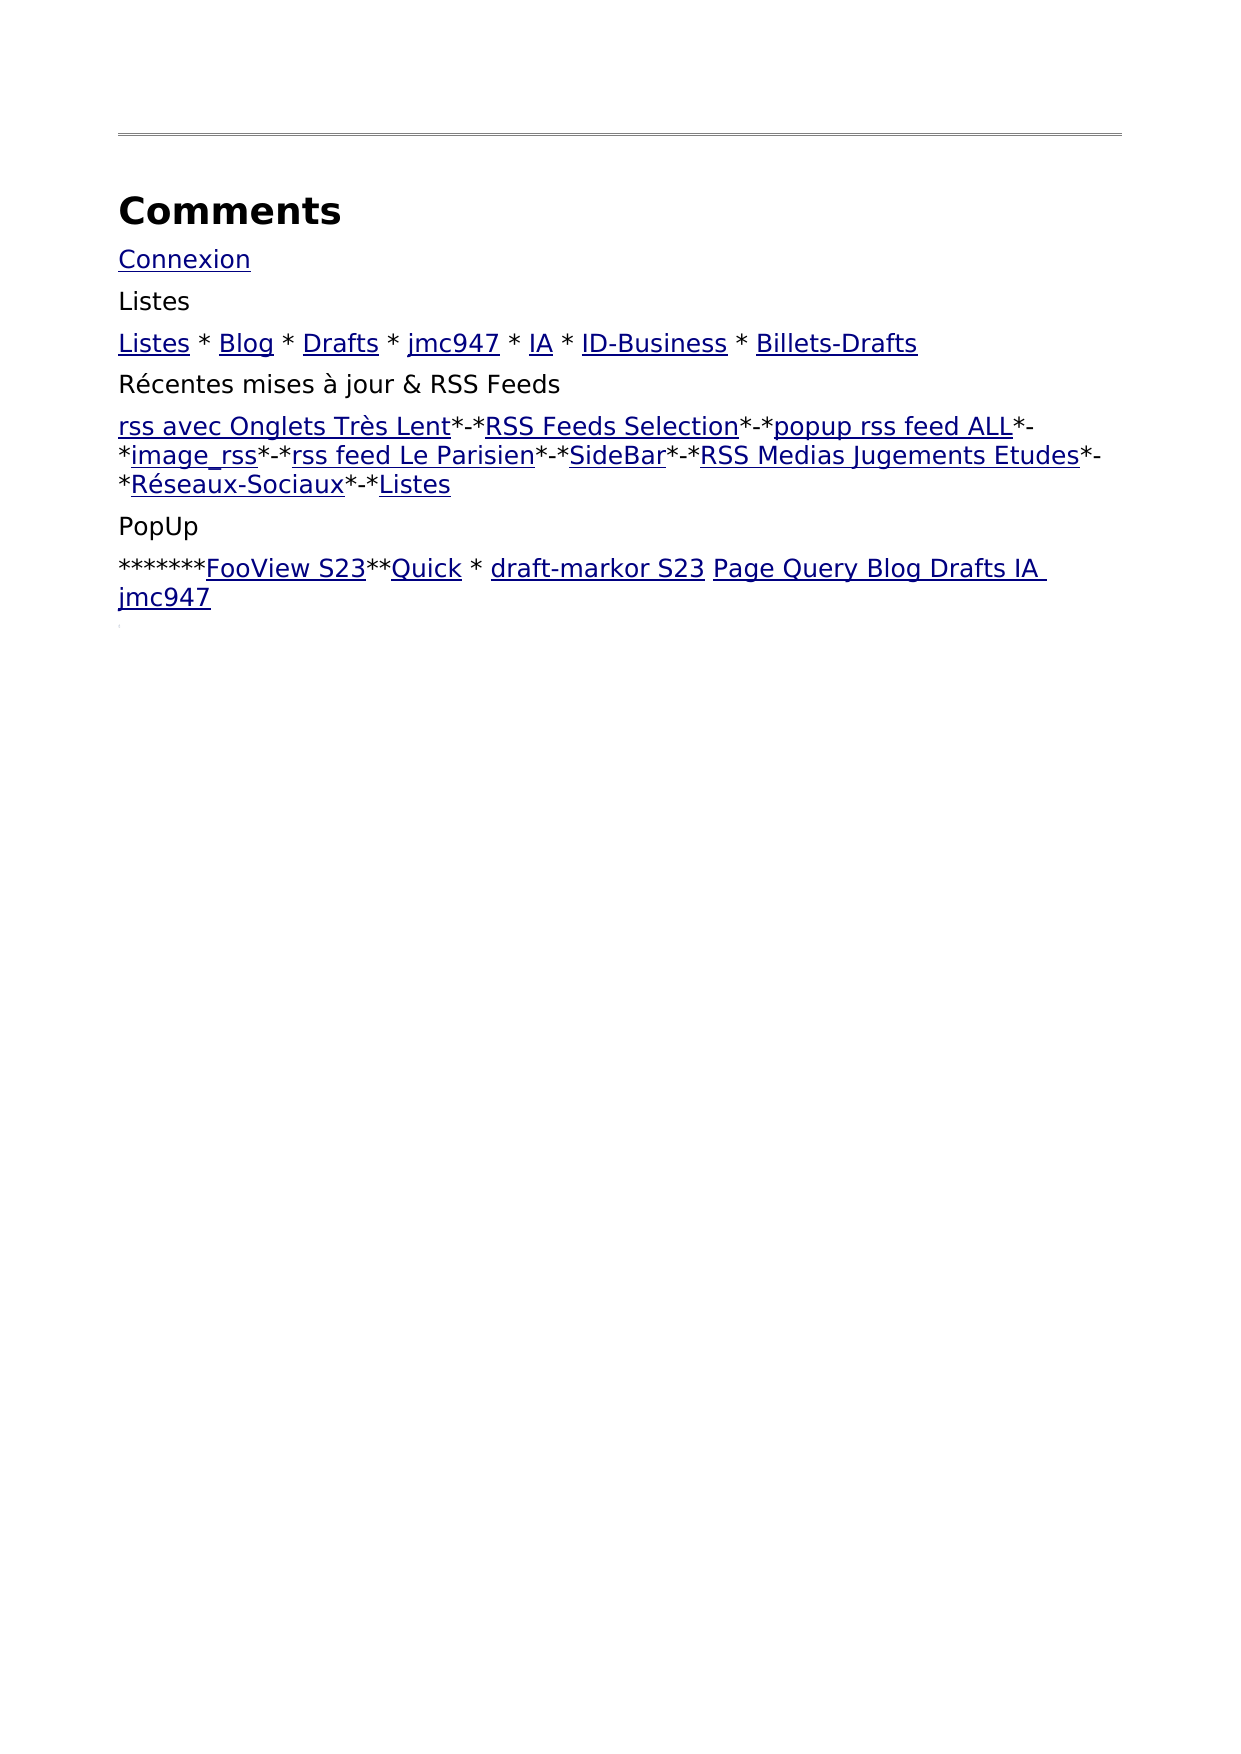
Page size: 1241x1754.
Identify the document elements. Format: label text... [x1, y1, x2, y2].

text Connexion [118, 246, 1122, 275]
text Listes * Blog * Drafts * jmc947 * IA * ID-Business * Billets-Drafts [118, 329, 1122, 358]
text PopUp [118, 512, 1122, 541]
text *******FooView S23**Quick * draft-markor S23 Page Query Blog Drafts IA jmc947 [118, 554, 1122, 612]
subtitle Comments [118, 189, 1122, 233]
text rss avec Onglets Très Lent*-*RSS Feeds Selection*-*popup rss feed ALL*-*image_rss*-*rss feed Le Parisien*-*SideBar*-*RSS Medias Jugements Etudes*-*Réseaux-Sociaux*-*Listes [118, 412, 1122, 500]
text Récentes mises à jour & RSS Feeds [118, 371, 1122, 400]
text Listes [118, 287, 1122, 316]
